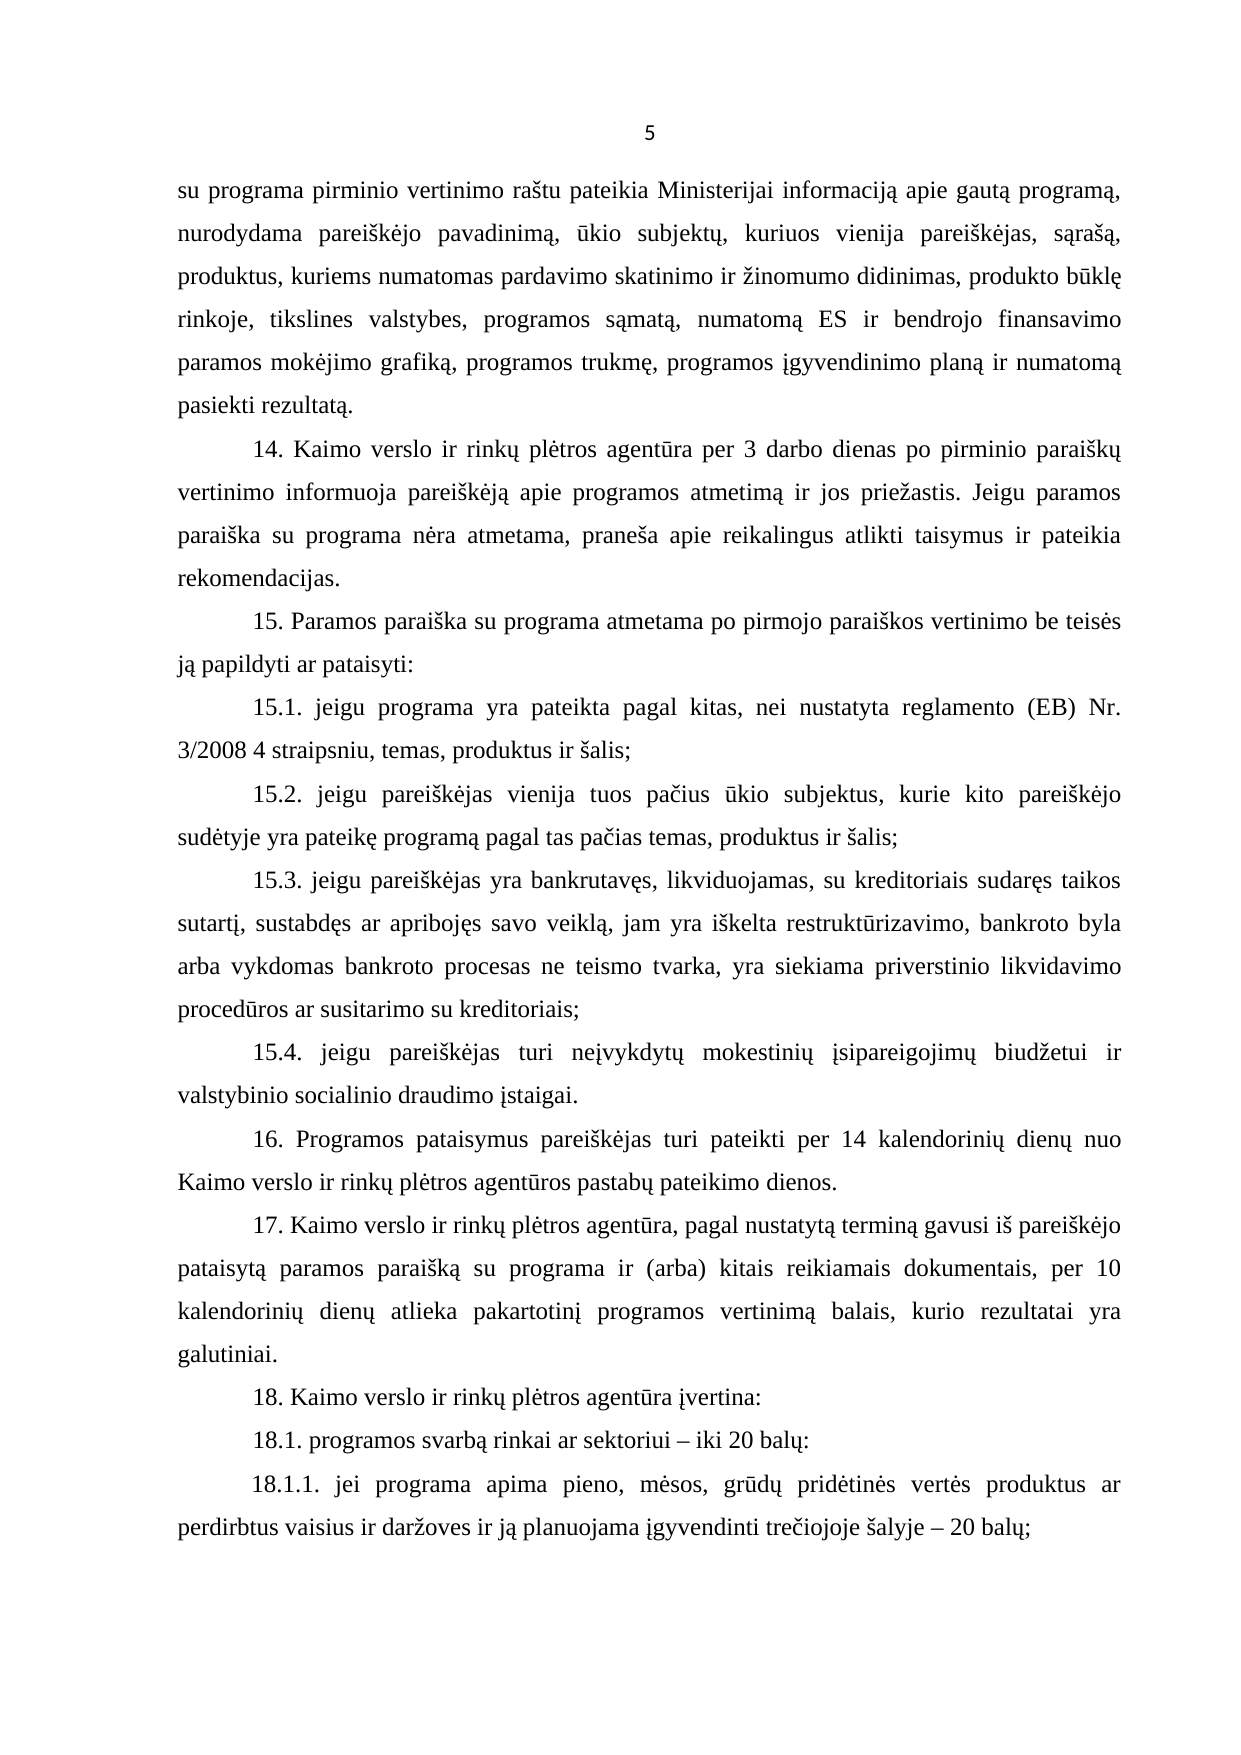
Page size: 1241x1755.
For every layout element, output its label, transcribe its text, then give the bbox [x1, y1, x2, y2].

text 18.1. programos svarbą rinkai ar sektoriui – iki 20 balų: [177, 1426, 1122, 1454]
text 18. Kaimo verslo ir rinkų plėtros agentūra įvertina: [252, 1382, 1122, 1411]
text 15.4. jeigu pareiškėjas turi neįvykdytų mokestinių įsipareigojimų biudžetui ir valstybinio socialinio draudimo įstaigai. [177, 1037, 1122, 1109]
text 17. Kaimo verslo ir rinkų plėtros agentūra, pagal nustatytą terminą gavusi iš pareiškėjo pataisytą paramos paraišką su programa ir (arba) kitais reikiamais dokumentais, per 10 kalendorinių dienų atlieka pakartotinį programos vertinimą balais, kurio rezultatai yra galutiniai. [177, 1210, 1122, 1368]
text 15.2. jeigu pareiškėjas vienija tuos pačius ūkio subjektus, kurie kito pareiškėjo sudėtyje yra pateikę programą pagal tas pačias temas, produktus ir šalis; [177, 779, 1122, 851]
text 15. Paramos paraiška su programa atmetama po pirmojo paraiškos vertinimo be teisės ją papildyti ar pataisyti: [177, 606, 1122, 678]
text 16. Programos pataisymus pareiškėjas turi pateikti per 14 kalendorinių dienų nuo Kaimo verslo ir rinkų plėtros agentūros pastabų pateikimo dienos. [177, 1124, 1122, 1196]
text 15.3. jeigu pareiškėjas yra bankrutavęs, likviduojamas, su kreditoriais sudaręs taikos sutartį, sustabdęs ar apribojęs savo veiklą, jam yra iškelta restruktūrizavimo, bankroto byla arba vykdomas bankroto procesas ne teismo tvarka, yra siekiama priverstinio likvidavimo procedūros ar susitarimo su kreditoriais; [177, 865, 1122, 1023]
text 15.1. jeigu programa yra pateikta pagal kitas, nei nustatyta reglamento (EB) Nr. 3/2008 4 straipsniu, temas, produktus ir šalis; [177, 692, 1122, 764]
text 14. Kaimo verslo ir rinkų plėtros agentūra per 3 darbo dienas po pirminio paraiškų vertinimo informuoja pareiškėją apie programos atmetimą ir jos priežastis. Jeigu paramos paraiška su programa nėra atmetama, praneša apie reikalingus atlikti taisymus ir pateikia rekomendacijas. [177, 434, 1122, 592]
text su programa pirminio vertinimo raštu pateikia Ministerijai informaciją apie gautą programą, nurodydama pareiškėjo pavadinimą, ūkio subjektų, kuriuos vienija pareiškėjas, sąrašą, produktus, kuriems numatomas pardavimo skatinimo ir žinomumo didinimas, produkto būklę rinkoje, tikslines valstybes, programos sąmatą, numatomą ES ir bendrojo finansavimo paramos mokėjimo grafiką, programos trukmę, programos įgyvendinimo planą ir numatomą pasiekti rezultatą. [177, 175, 1122, 419]
text 18.1.1. jei programa apima pieno, mėsos, grūdų pridėtinės vertės produktus ar perdirbtus vaisius ir daržoves ir ją planuojama įgyvendinti trečiojoje šalyje – 20 balų; [177, 1469, 1122, 1541]
